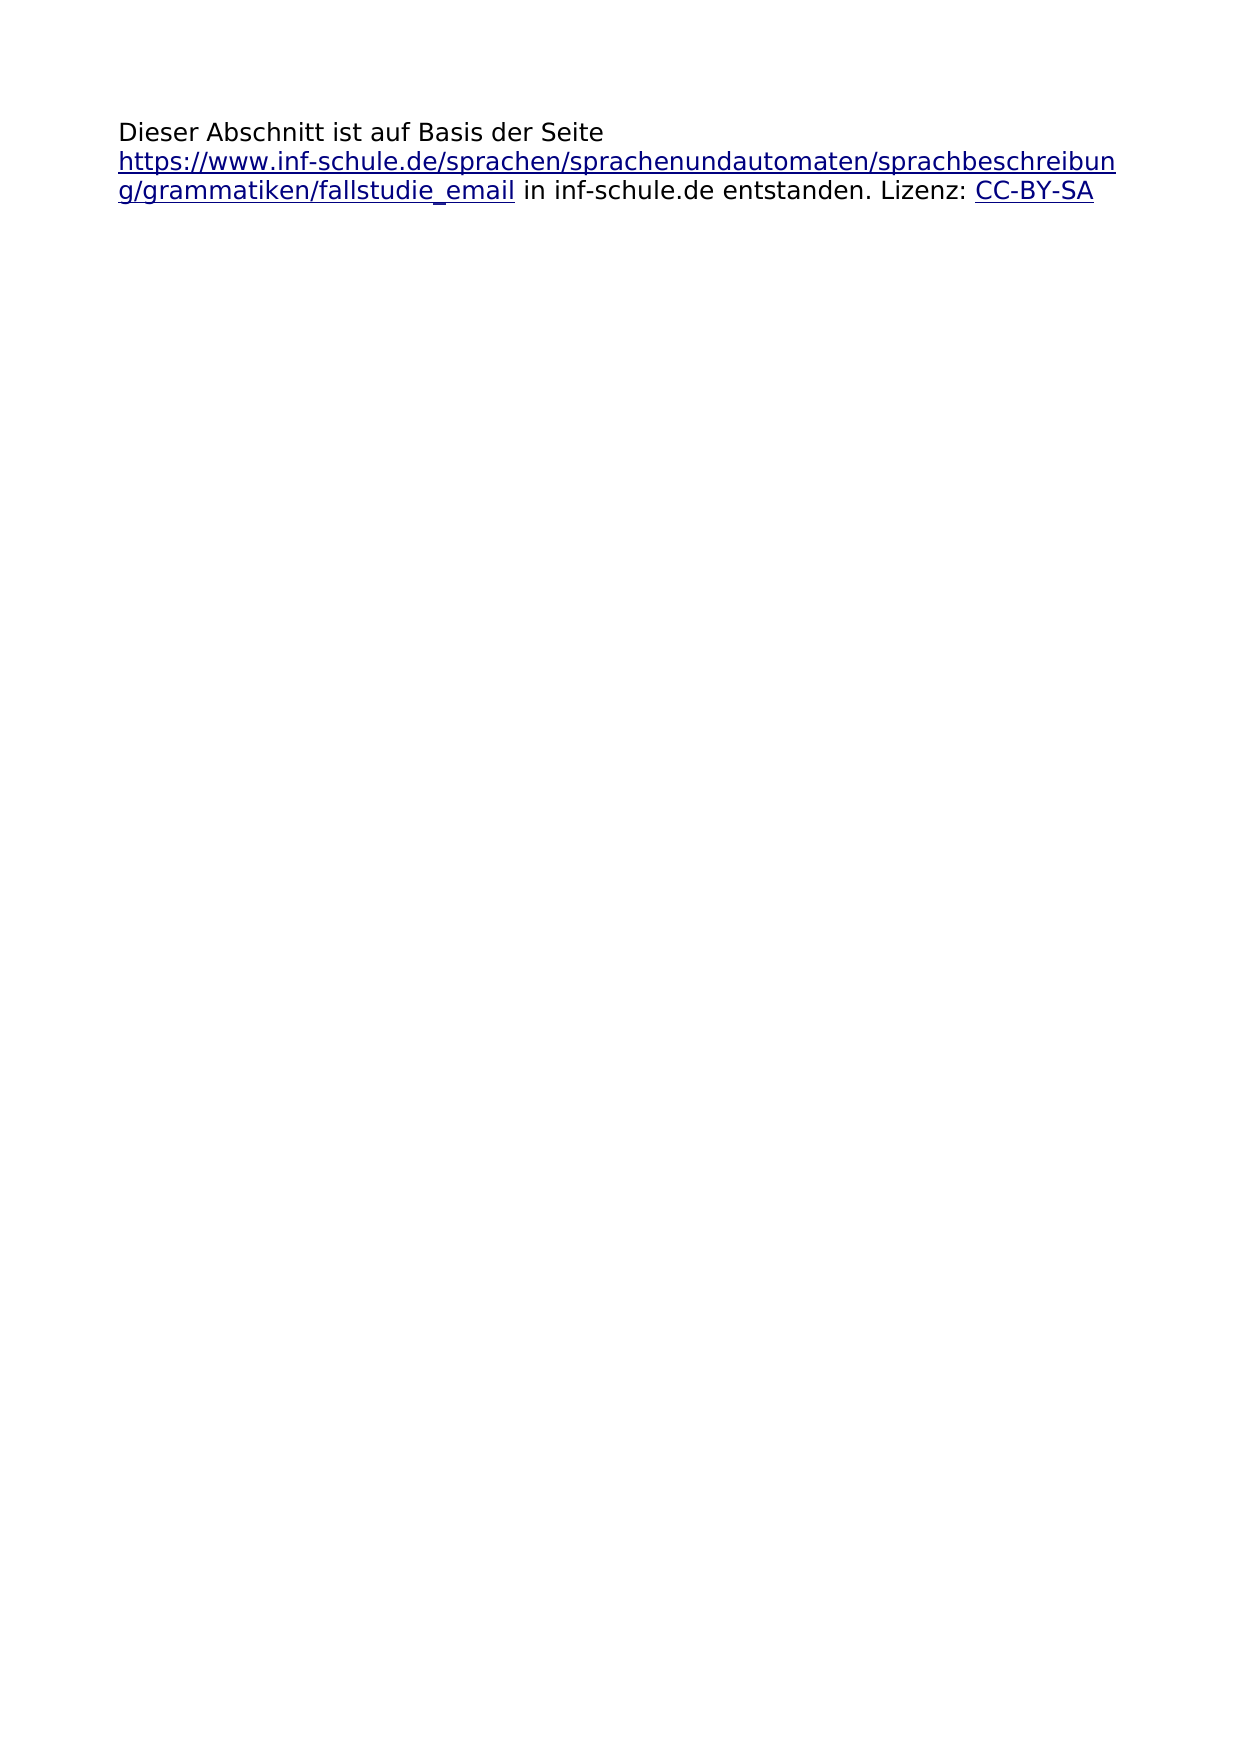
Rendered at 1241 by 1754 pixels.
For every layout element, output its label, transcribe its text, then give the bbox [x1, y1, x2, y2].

text Dieser Abschnitt ist auf Basis der Seite https://www.inf-schule.de/sprachen/sprachenundautomaten/sprachbeschreibung/grammatiken/fallstudie_email in inf-schule.de entstanden. Lizenz: CC-BY-SA [118, 118, 1122, 206]
